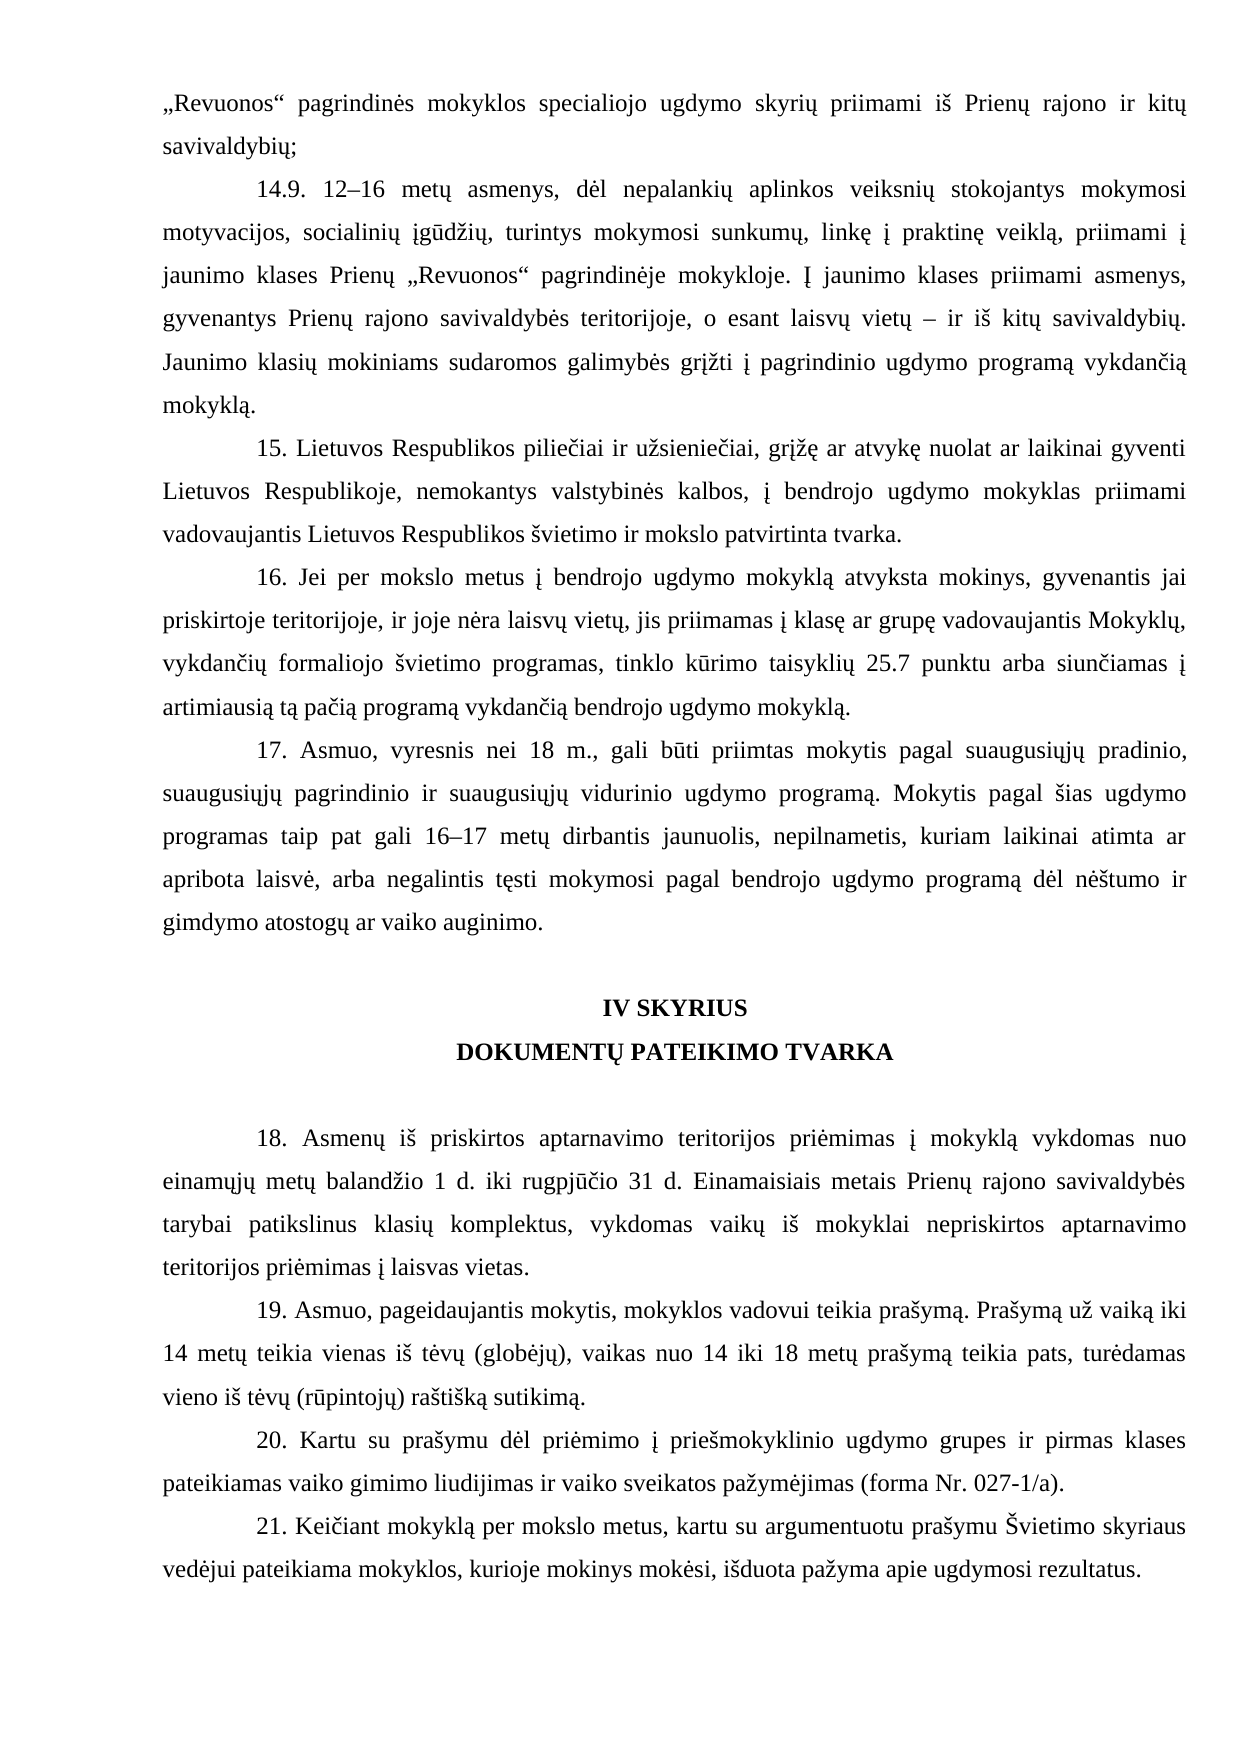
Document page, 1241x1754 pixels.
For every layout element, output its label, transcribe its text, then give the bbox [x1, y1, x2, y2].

text „Revuonos“ pagrindinės mokyklos specialiojo ugdymo skyrių priimami iš Prienų rajono ir kitų savivaldybių; [162, 88, 1187, 160]
text 21. Keičiant mokyklą per mokslo metus, kartu su argumentuotu prašymu Švietimo skyriaus vedėjui pateikiama mokyklos, kurioje mokinys mokėsi, išduota pažyma apie ugdymosi rezultatus. [162, 1511, 1187, 1583]
text 17. Asmuo, vyresnis nei 18 m., gali būti priimtas mokytis pagal suaugusiųjų pradinio, suaugusiųjų pagrindinio ir suaugusiųjų vidurinio ugdymo programą. Mokytis pagal šias ugdymo programas taip pat gali 16–17 metų dirbantis jaunuolis, nepilnametis, kuriam laikinai atimta ar apribota laisvė, arba negalintis tęsti mokymosi pagal bendrojo ugdymo programą dėl nėštumo ir gimdymo atostogų ar vaiko auginimo. [162, 735, 1187, 936]
text 16. Jei per mokslo metus į bendrojo ugdymo mokyklą atvyksta mokinys, gyvenantis jai priskirtoje teritorijoje, ir joje nėra laisvų vietų, jis priimamas į klasę ar grupę vadovaujantis Mokyklų, vykdančių formaliojo švietimo programas, tinklo kūrimo taisyklių 25.7 punktu arba siunčiamas į artimiausią tą pačią programą vykdančią bendrojo ugdymo mokyklą. [162, 562, 1187, 720]
text 14.9. 12–16 metų asmenys, dėl nepalankių aplinkos veiksnių stokojantys mokymosi motyvacijos, socialinių įgūdžių, turintys mokymosi sunkumų, linkę į praktinę veiklą, priimami į jaunimo klases Prienų „Revuonos“ pagrindinėje mokykloje. Į jaunimo klases priimami asmenys, gyvenantys Prienų rajono savivaldybės teritorijoje, o esant laisvų vietų – ir iš kitų savivaldybių. Jaunimo klasių mokiniams sudaromos galimybės grįžti į pagrindinio ugdymo programą vykdančią mokyklą. [162, 174, 1187, 418]
text IV SKYRIUS [162, 993, 1187, 1022]
text 18. Asmenų iš priskirtos aptarnavimo teritorijos priėmimas į mokyklą vykdomas nuo einamųjų metų balandžio 1 d. iki rugpjūčio 31 d. Einamaisiais metais Prienų rajono savivaldybės tarybai patikslinus klasių komplektus, vykdomas vaikų iš mokyklai nepriskirtos aptarnavimo teritorijos priėmimas į laisvas vietas. [162, 1123, 1187, 1281]
text 20. Kartu su prašymu dėl priėmimo į priešmokyklinio ugdymo grupes ir pirmas klases pateikiamas vaiko gimimo liudijimas ir vaiko sveikatos pažymėjimas (forma Nr. 027-1/a). [162, 1425, 1187, 1497]
text 15. Lietuvos Respublikos piliečiai ir užsieniečiai, grįžę ar atvykę nuolat ar laikinai gyventi Lietuvos Respublikoje, nemokantys valstybinės kalbos, į bendrojo ugdymo mokyklas priimami vadovaujantis Lietuvos Respublikos švietimo ir mokslo patvirtinta tvarka. [162, 433, 1187, 548]
text 19. Asmuo, pageidaujantis mokytis, mokyklos vadovui teikia prašymą. Prašymą už vaiką iki 14 metų teikia vienas iš tėvų (globėjų), vaikas nuo 14 iki 18 metų prašymą teikia pats, turėdamas vieno iš tėvų (rūpintojų) raštišką sutikimą. [162, 1295, 1187, 1410]
text DOKUMENTŲ PATEIKIMO TVARKA [162, 1037, 1187, 1065]
